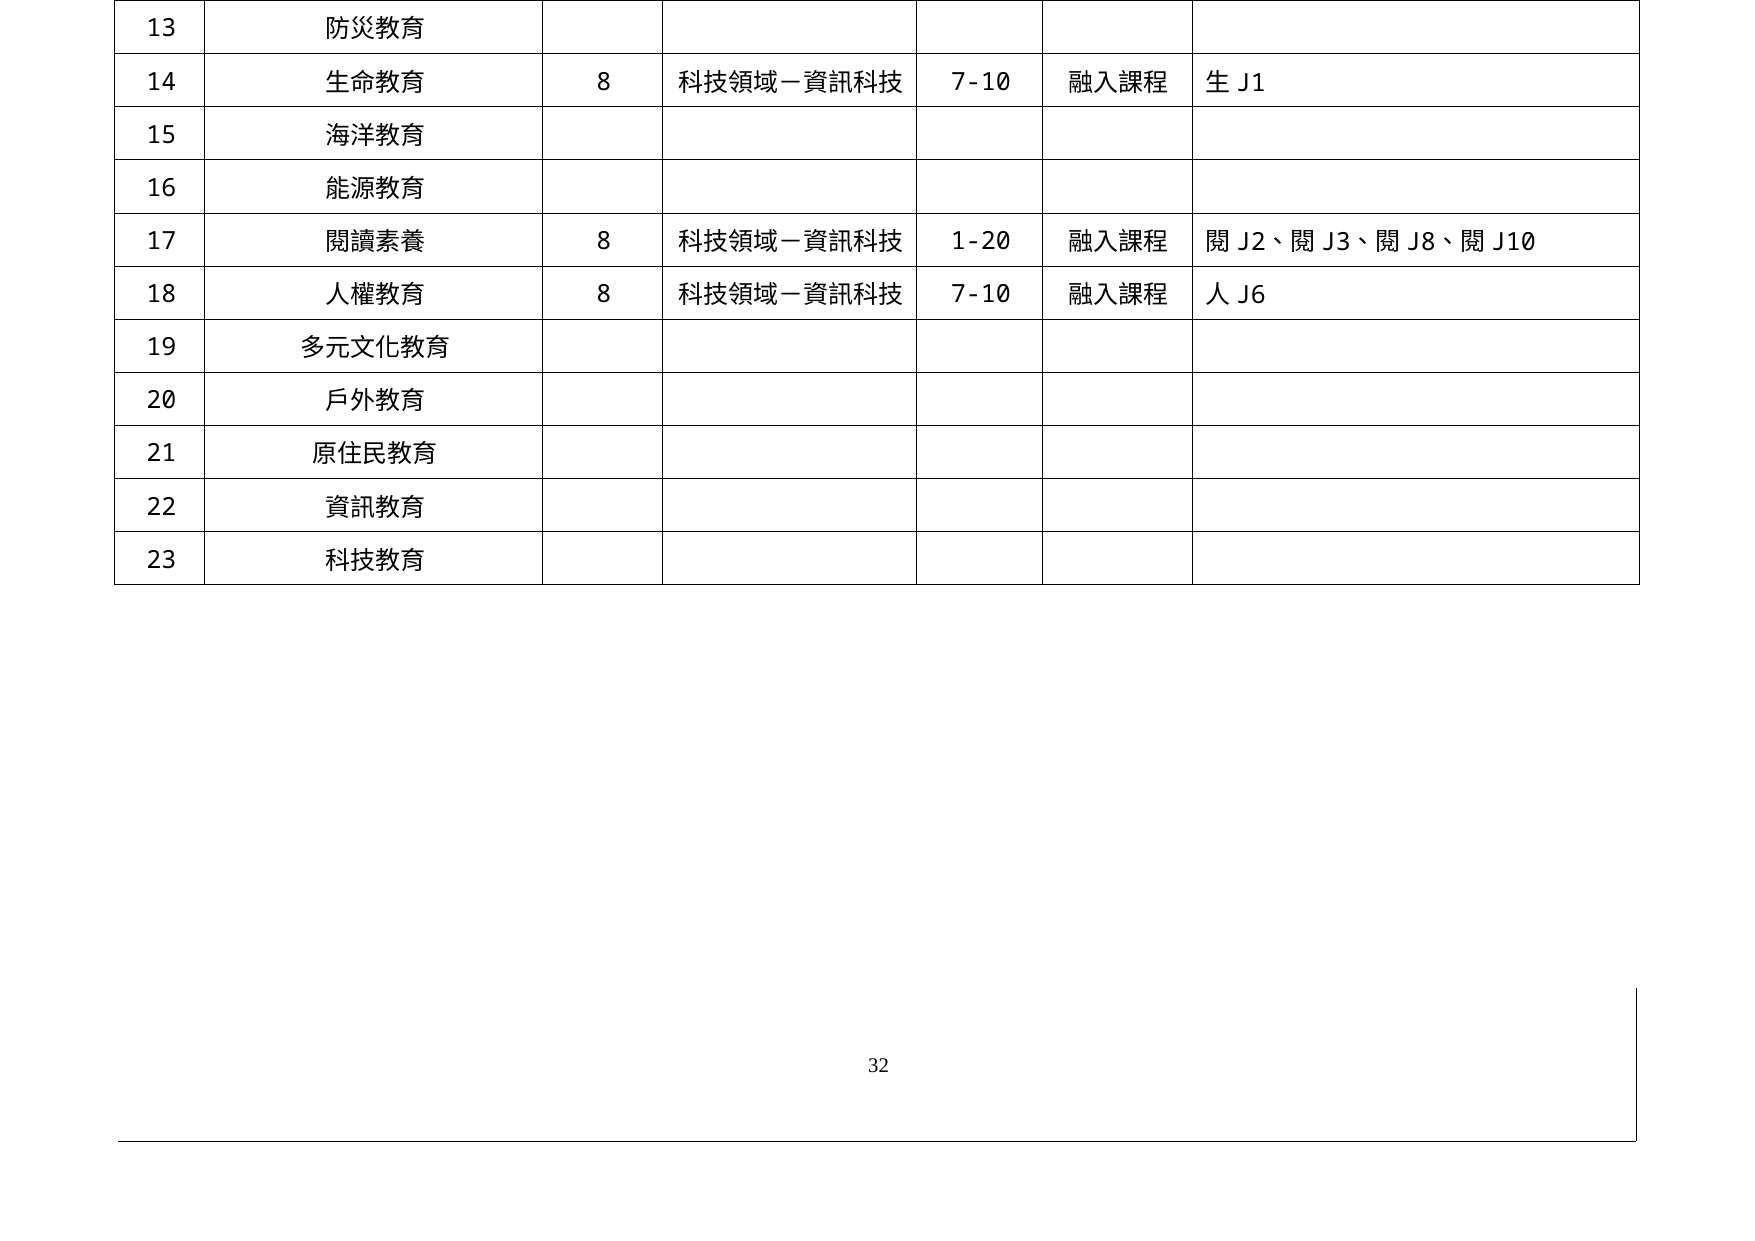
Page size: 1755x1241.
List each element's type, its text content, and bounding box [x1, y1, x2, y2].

table_cell 7-10 [917, 54, 1042, 106]
table_cell [1193, 479, 1639, 531]
table_cell [1043, 1, 1192, 53]
table_cell 15 [115, 107, 204, 159]
table_cell 融入課程 [1043, 267, 1192, 319]
table_cell 融入課程 [1043, 54, 1192, 106]
table_cell [543, 479, 662, 531]
table_cell 16 [115, 160, 204, 212]
table_cell 8 [543, 214, 662, 266]
table_cell 資訊教育 [205, 479, 542, 531]
table_cell 生J1 [1193, 54, 1639, 106]
table_cell 8 [543, 54, 662, 106]
table_cell [917, 320, 1042, 372]
table_cell 海洋教育 [205, 107, 542, 159]
table_cell 17 [115, 214, 204, 266]
table_cell 23 [115, 532, 204, 584]
table_cell [543, 426, 662, 478]
table_cell 原住民教育 [205, 426, 542, 478]
table_cell 科技教育 [205, 532, 542, 584]
table_cell [1193, 1, 1639, 53]
table_cell [1193, 107, 1639, 159]
table_cell 科技領域－資訊科技 [663, 214, 916, 266]
table_cell [663, 373, 916, 425]
table_cell 1-20 [917, 214, 1042, 266]
table_cell [543, 373, 662, 425]
table_cell [917, 1, 1042, 53]
table_cell 生命教育 [205, 54, 542, 106]
table_cell [663, 320, 916, 372]
table_cell [543, 532, 662, 584]
table_cell [1193, 426, 1639, 478]
table_cell 融入課程 [1043, 214, 1192, 266]
table_cell 多元文化教育 [205, 320, 542, 372]
table_cell 7-10 [917, 267, 1042, 319]
table_cell 14 [115, 54, 204, 106]
table_cell [1193, 373, 1639, 425]
table_cell [1043, 426, 1192, 478]
table_cell [543, 320, 662, 372]
table_cell [1043, 320, 1192, 372]
table_cell 人權教育 [205, 267, 542, 319]
table_cell [1043, 107, 1192, 159]
table_cell [663, 426, 916, 478]
table_cell [1043, 532, 1192, 584]
table_cell 8 [543, 267, 662, 319]
table_cell [1193, 160, 1639, 212]
table_cell [917, 160, 1042, 212]
table_cell [917, 532, 1042, 584]
table_cell [917, 479, 1042, 531]
table_cell 閱J2、閱J3、閱J8、閱J10 [1193, 214, 1639, 266]
table_cell [663, 1, 916, 53]
table_cell [917, 373, 1042, 425]
table_cell [917, 426, 1042, 478]
table_cell [663, 160, 916, 212]
table_cell [543, 1, 662, 53]
table_cell 科技領域－資訊科技 [663, 267, 916, 319]
table_cell [1043, 160, 1192, 212]
table_cell 13 [115, 1, 204, 53]
table_cell [663, 532, 916, 584]
table_cell 人J6 [1193, 267, 1639, 319]
table_cell [1193, 320, 1639, 372]
table_cell 22 [115, 479, 204, 531]
table_cell 科技領域－資訊科技 [663, 54, 916, 106]
table_cell [1193, 532, 1639, 584]
table_cell 閱讀素養 [205, 214, 542, 266]
table_cell [1043, 373, 1192, 425]
table_cell 19 [115, 320, 204, 372]
table_cell [917, 107, 1042, 159]
table_cell [543, 160, 662, 212]
table_cell [663, 479, 916, 531]
table_cell [1043, 479, 1192, 531]
table_cell 防災教育 [205, 1, 542, 53]
table_cell [543, 107, 662, 159]
table_cell 18 [115, 267, 204, 319]
table_cell 21 [115, 426, 204, 478]
table_cell [663, 107, 916, 159]
table_cell 能源教育 [205, 160, 542, 212]
table_cell 戶外教育 [205, 373, 542, 425]
table_cell 20 [115, 373, 204, 425]
